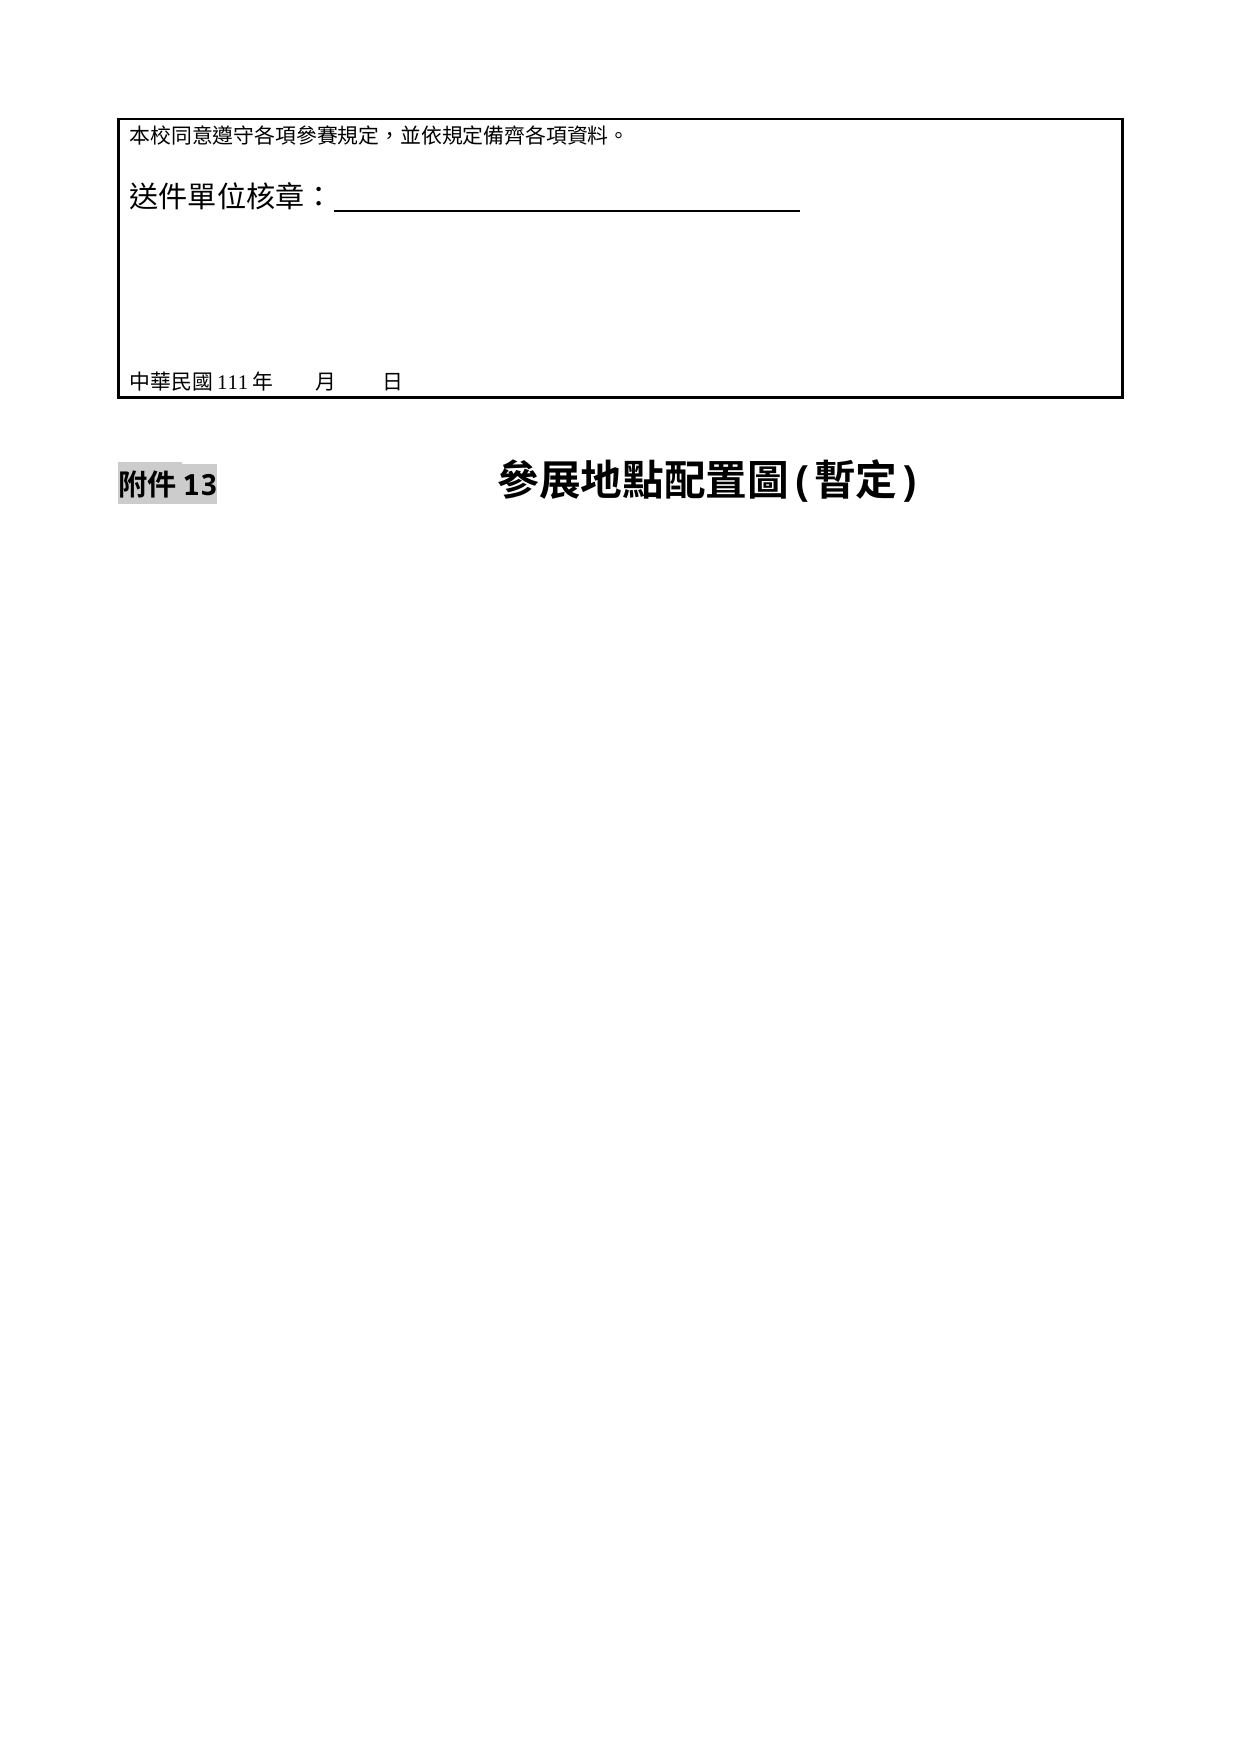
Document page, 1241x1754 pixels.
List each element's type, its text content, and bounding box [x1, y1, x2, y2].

table_cell 本校同意遵守各項參賽規定，並依規定備齊各項資料。 送件單位核章： 中華民國111年 月 日 [120, 120, 1121, 396]
text 附件13 參展地點配置圖(暫定) [118, 447, 1122, 508]
